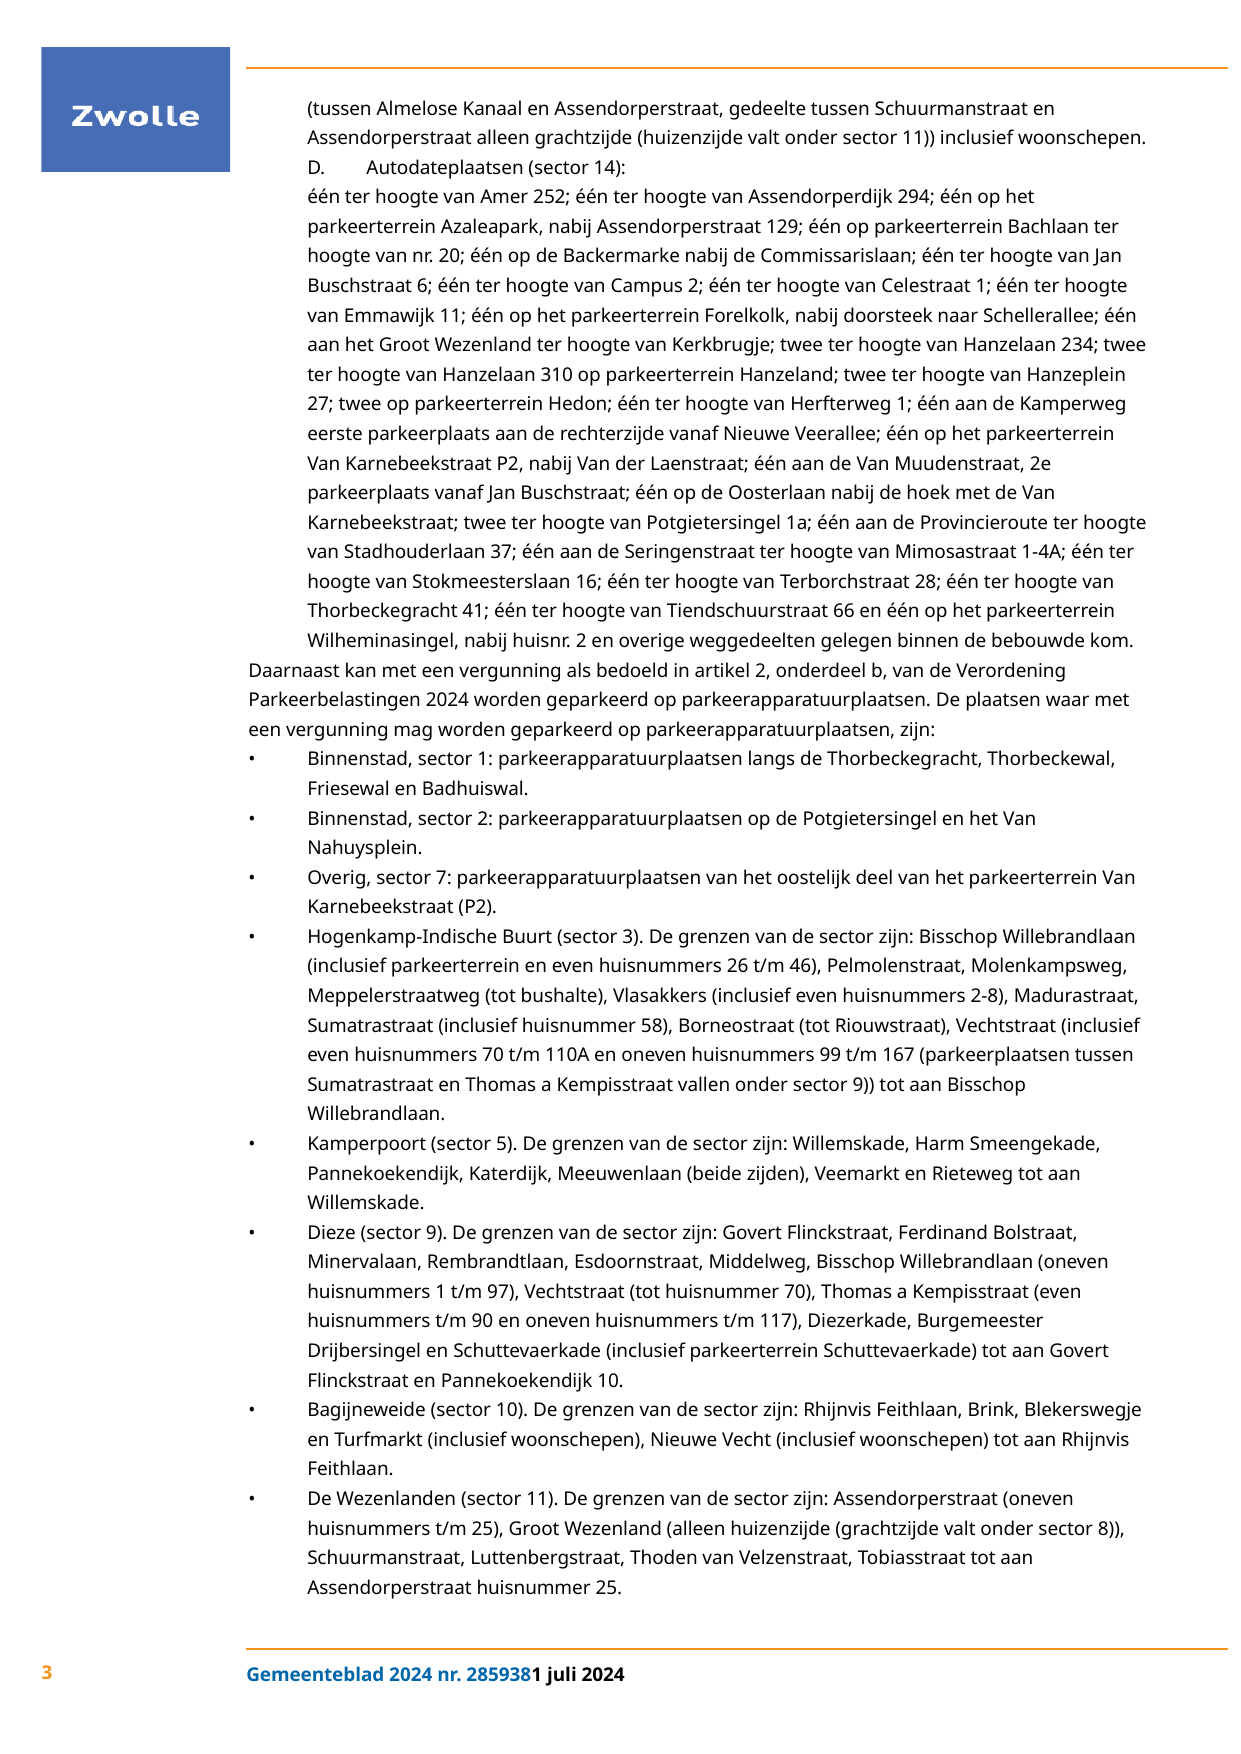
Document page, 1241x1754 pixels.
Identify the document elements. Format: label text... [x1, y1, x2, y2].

list Overig, sector 7: parkeerapparatuurplaatsen van het oostelijk deel van het parkeerterrein Van Karnebeekstraat (P2). [248, 864, 1152, 919]
list Binnenstad, sector 2: parkeerapparatuurplaatsen op de Potgietersingel en het Van Nahuysplein. [248, 805, 1152, 860]
picture [41, 47, 231, 172]
list Bagijneweide (sector 10). De grenzen van de sector zijn: Rhijnvis Feithlaan, Brink, Blekerswegje en Turfmarkt (inclusief woonschepen), Nieuwe Vecht (inclusief woonschepen) tot aan Rhijnvis Feithlaan. [248, 1396, 1152, 1481]
list één ter hoogte van Amer 252; één ter hoogte van Assendorperdijk 294; één op het parkeerterrein Azaleapark, nabij Assendorperstraat 129; één op parkeerterrein Bachlaan ter hoogte van nr. 20; één op de Backermarke nabij de Commissarislaan; één ter hoogte van Jan Buschstraat 6; één ter hoogte van Campus 2; één ter hoogte van Celestraat 1; één ter hoogte van Emmawijk 11; één op het parkeerterrein Forelkolk, nabij doorsteek naar Schellerallee; één aan het Groot Wezenland ter hoogte van Kerkbrugje; twee ter hoogte van Hanzelaan 234; twee ter hoogte van Hanzelaan 310 op parkeerterrein Hanzeland; twee ter hoogte van Hanzeplein 27; twee op parkeerterrein Hedon; één ter hoogte van Herfterweg 1; één aan de Kamperweg eerste parkeerplaats aan de rechterzijde vanaf Nieuwe Veerallee; één op het parkeerterrein Van Karnebeekstraat P2, nabij Van der Laenstraat; één aan de Van Muudenstraat, 2e parkeerplaats vanaf Jan Buschstraat; één op de Oosterlaan nabij de hoek met de Van Karnebeekstraat; twee ter hoogte van Potgietersingel 1a; één aan de Provincieroute ter hoogte van Stadhouderlaan 37; één aan de Seringenstraat ter hoogte van Mimosastraat 1-4A; één ter hoogte van Stokmeesterslaan 16; één ter hoogte van Terborchstraat 28; één ter hoogte van Thorbeckegracht 41; één ter hoogte van Tiendschuurstraat 66 en één op het parkeerterrein Wilheminasingel, nabij huisnr. 2 en overige weggedeelten gelegen binnen de bebouwde kom. [248, 183, 1152, 653]
list Autodateplaatsen (sector 14): [307, 154, 1152, 180]
list Hogenkamp-Indische Buurt (sector 3). De grenzen van de sector zijn: Bisschop Willebrandlaan (inclusief parkeerterrein en even huisnummers 26 t/m 46), Pelmolenstraat, Molenkampsweg, Meppelerstraatweg (tot bushalte), Vlasakkers (inclusief even huisnummers 2-8), Madurastraat, Sumatrastraat (inclusief huisnummer 58), Borneostraat (tot Riouwstraat), Vechtstraat (inclusief even huisnummers 70 t/m 110A en oneven huisnummers 99 t/m 167 (parkeerplaatsen tussen Sumatrastraat en Thomas a Kempisstraat vallen onder sector 9)) tot aan Bisschop Willebrandlaan. [248, 923, 1152, 1126]
text Daarnaast kan met een vergunning als bedoeld in artikel 2, onderdeel b, van de Verordening Parkeerbelastingen 2024 worden geparkeerd op parkeerapparatuurplaatsen. De plaatsen waar met een vergunning mag worden geparkeerd op parkeerapparatuurplaatsen, zijn: [248, 657, 1152, 742]
list (tussen Almelose Kanaal en Assendorperstraat, gedeelte tussen Schuurmanstraat en Assendorperstraat alleen grachtzijde (huizenzijde valt onder sector 11)) inclusief woonschepen. [248, 95, 1152, 150]
list Binnenstad, sector 1: parkeerapparatuurplaatsen langs de Thorbeckegracht, Thorbeckewal, Friesewal en Badhuiswal. [248, 746, 1152, 801]
list Dieze (sector 9). De grenzen van de sector zijn: Govert Flinckstraat, Ferdinand Bolstraat, Minervalaan, Rembrandtlaan, Esdoornstraat, Middelweg, Bisschop Willebrandlaan (oneven huisnummers 1 t/m 97), Vechtstraat (tot huisnummer 70), Thomas a Kempisstraat (even huisnummers t/m 90 en oneven huisnummers t/m 117), Diezerkade, Burgemeester Drijbersingel en Schuttevaerkade (inclusief parkeerterrein Schuttevaerkade) tot aan Govert Flinckstraat en Pannekoekendijk 10. [248, 1219, 1152, 1393]
list Kamperpoort (sector 5). De grenzen van de sector zijn: Willemskade, Harm Smeengekade, Pannekoekendijk, Katerdijk, Meeuwenlaan (beide zijden), Veemarkt en Rieteweg tot aan Willemskade. [248, 1130, 1152, 1215]
list De Wezenlanden (sector 11). De grenzen van de sector zijn: Assendorperstraat (oneven huisnummers t/m 25), Groot Wezenland (alleen huizenzijde (grachtzijde valt onder sector 8)), Schuurmanstraat, Luttenbergstraat, Thoden van Velzenstraat, Tobiasstraat tot aan Assendorperstraat huisnummer 25. [248, 1485, 1152, 1600]
